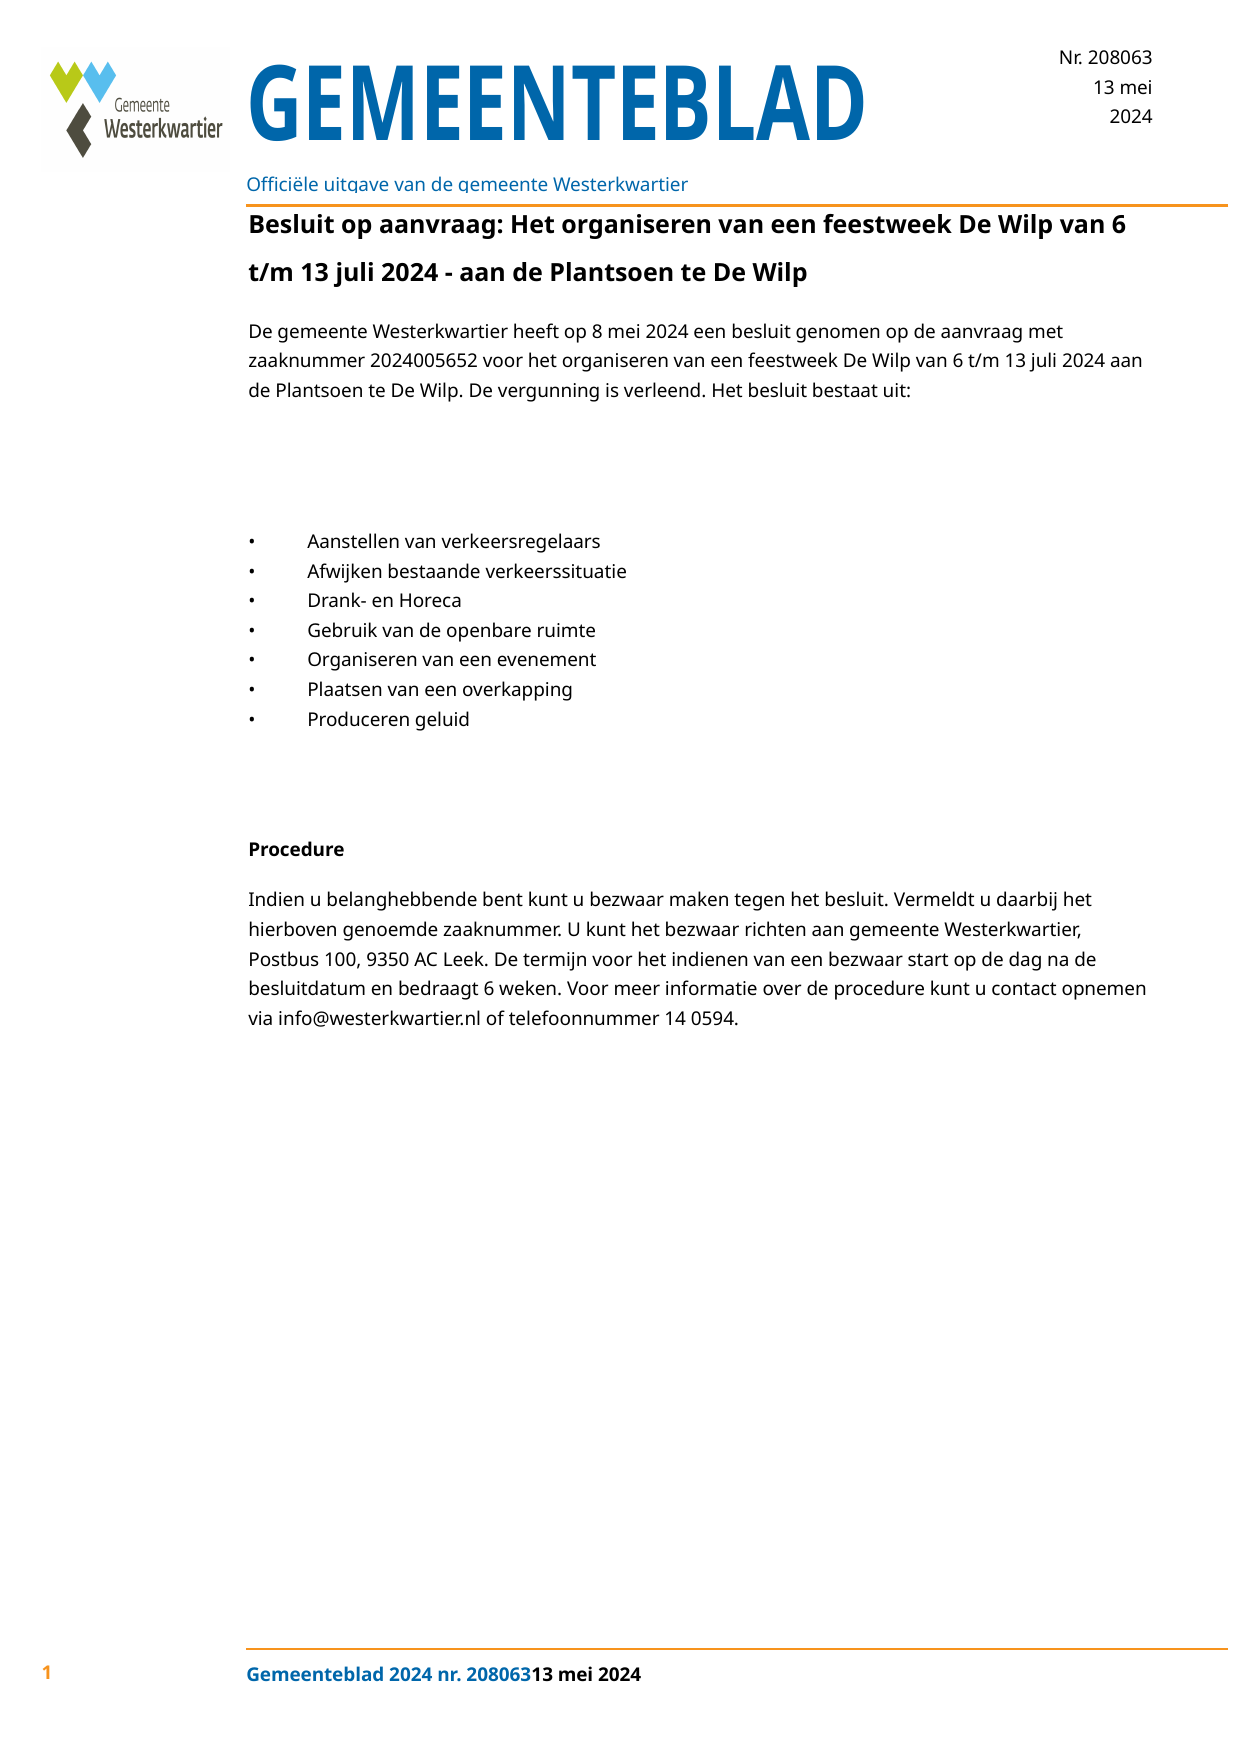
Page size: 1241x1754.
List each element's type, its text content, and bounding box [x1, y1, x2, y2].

text Besluit op aanvraag: Het organiseren van een feestweek De Wilp van 6 t/m 13 juli 2024 - aan de Plantsoen te De Wilp [248, 207, 1152, 288]
text De gemeente Westerkwartier heeft op 8 mei 2024 een besluit genomen op de aanvraag met zaaknummer 2024005652 voor het organiseren van een feestweek De Wilp van 6 t/m 13 juli 2024 aan de Plantsoen te De Wilp. De vergunning is verleend. Het besluit bestaat uit: [248, 318, 1152, 403]
list Drank- en Horeca [248, 587, 1152, 613]
picture [41, 47, 231, 172]
text Procedure [248, 836, 1152, 862]
list Afwijken bestaande verkeerssituatie [248, 558, 1152, 584]
text Indien u belanghebbende bent kunt u bezwaar maken tegen het besluit. Vermeldt u daarbij het hierboven genoemde zaaknummer. U kunt het bezwaar richten aan gemeente Westerkwartier, Postbus 100, 9350 AC Leek. De termijn voor het indienen van een bezwaar start op de dag na de besluitdatum en bedraagt 6 weken. Voor meer informatie over de procedure kunt u contact opnemen via info@westerkwartier.nl of telefoonnummer 14 0594. [248, 887, 1152, 1031]
list Plaatsen van een overkapping [248, 676, 1152, 702]
list Organiseren van een evenement [248, 647, 1152, 672]
list Aanstellen van verkeersregelaars [248, 528, 1152, 554]
list Produceren geluid [248, 706, 1152, 732]
list Gebruik van de openbare ruimte [248, 617, 1152, 643]
